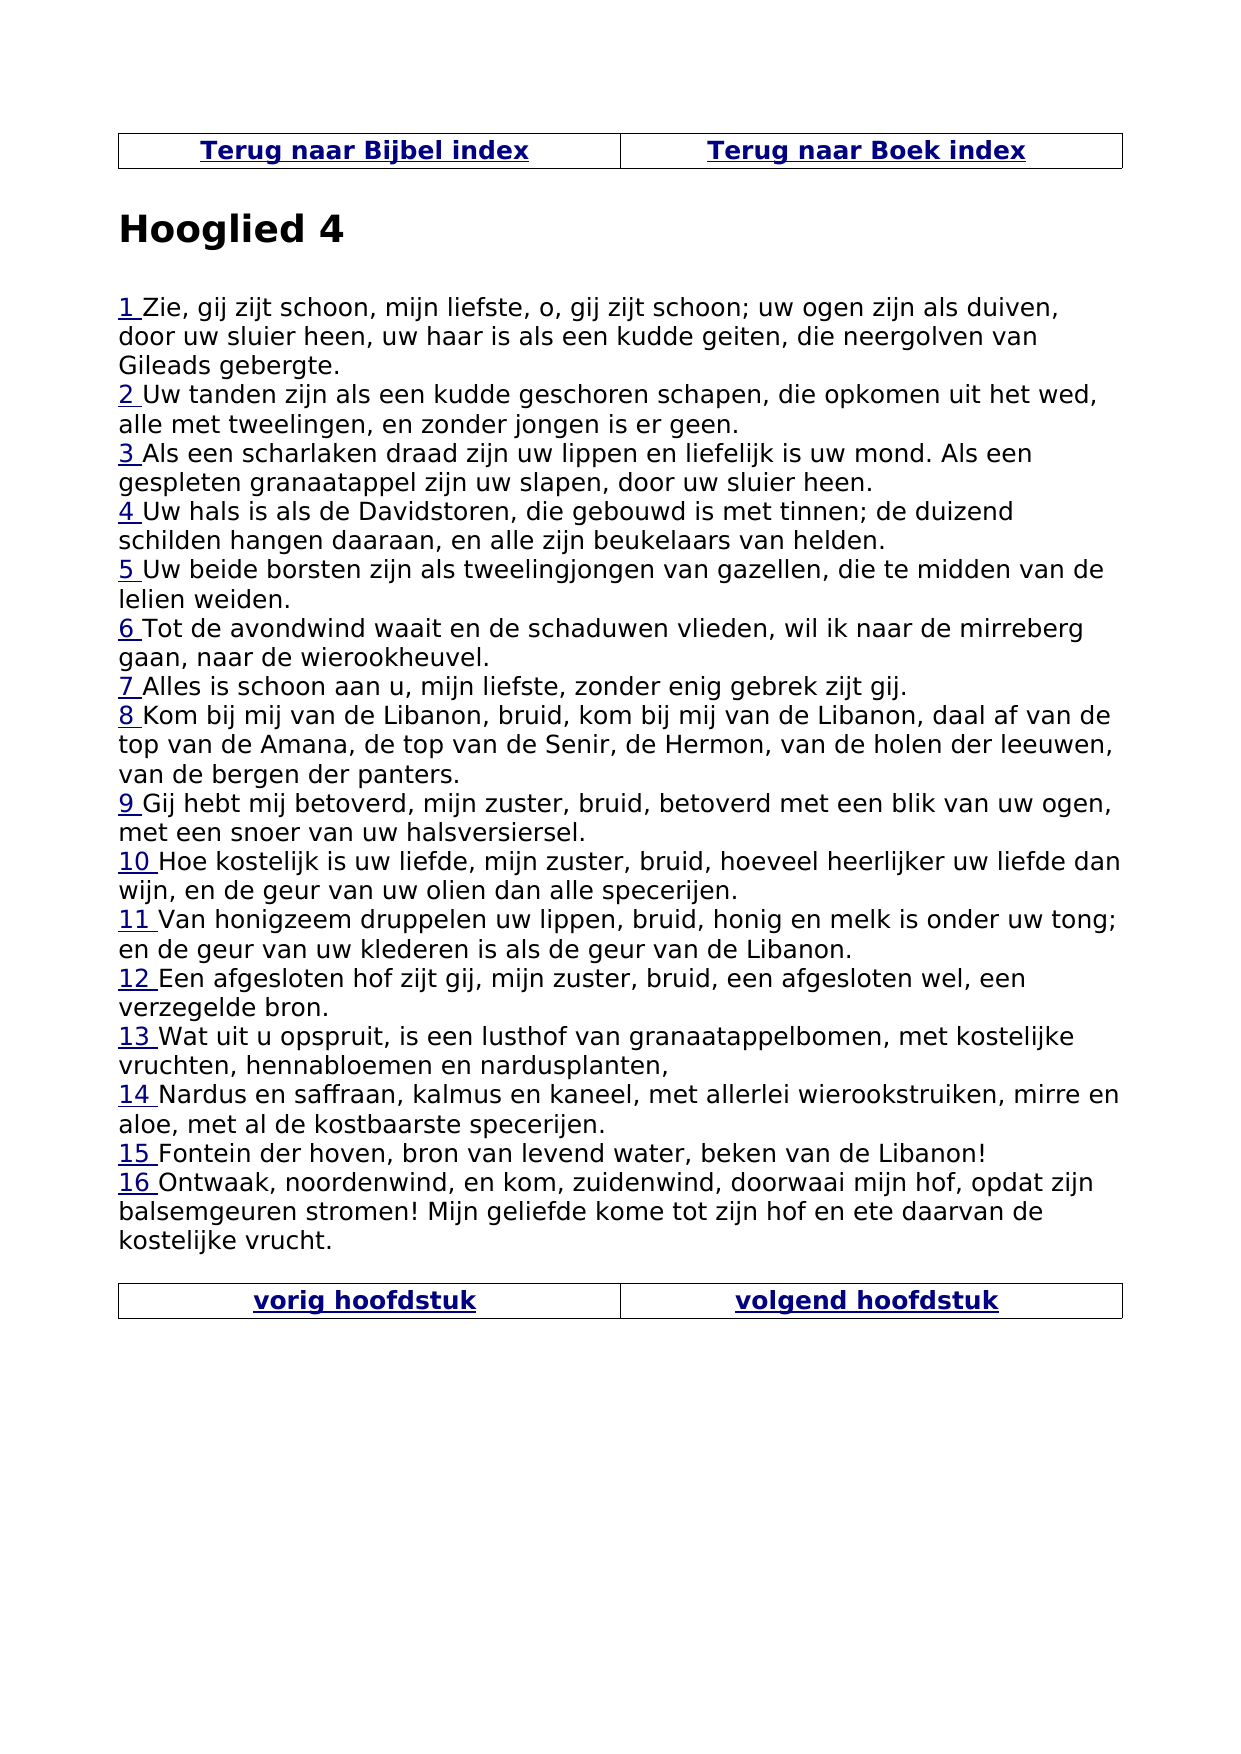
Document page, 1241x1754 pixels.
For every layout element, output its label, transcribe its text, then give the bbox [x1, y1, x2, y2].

table_header volgend hoofdstuk [621, 1284, 1122, 1318]
text 1 Zie, gij zijt schoon, mijn liefste, o, gij zijt schoon; uw ogen zijn als duiven, door uw sluier heen, uw haar is als een kudde geiten, die neergolven van Gileads gebergte. 2 Uw tanden zijn als een kudde geschoren schapen, die opkomen uit het wed, alle met tweelingen, en zonder jongen is er geen. 3 Als een scharlaken draad zijn uw lippen en liefelijk is uw mond. Als een gespleten granaatappel zijn uw slapen, door uw sluier heen. 4 Uw hals is als de Davidstoren, die gebouwd is met tinnen; de duizend schilden hangen daaraan, en alle zijn beukelaars van helden. 5 Uw beide borsten zijn als tweelingjongen van gazellen, die te midden van de lelien weiden. 6 Tot de avondwind waait en de schaduwen vlieden, wil ik naar de mirreberg gaan, naar de wierookheuvel. 7 Alles is schoon aan u, mijn liefste, zonder enig gebrek zijt gij. 8 Kom bij mij van de Libanon, bruid, kom bij mij van de Libanon, daal af van de top van de Amana, de top van de Senir, de Hermon, van de holen der leeuwen, van de bergen der panters. 9 Gij hebt mij betoverd, mijn zuster, bruid, betoverd met een blik van uw ogen, met een snoer van uw halsversiersel. 10 Hoe kostelijk is uw liefde, mijn zuster, bruid, hoeveel heerlijker uw liefde dan wijn, en de geur van uw olien dan alle specerijen. 11 Van honigzeem druppelen uw lippen, bruid, honig en melk is onder uw tong; en de geur van uw klederen is als de geur van de Libanon. 12 Een afgesloten hof zijt gij, mijn zuster, bruid, een afgesloten wel, een verzegelde bron. 13 Wat uit u opspruit, is een lusthof van granaatappelbomen, met kostelijke vruchten, hennabloemen en nardusplanten, 14 Nardus en saffraan, kalmus en kaneel, met allerlei wierookstruiken, mirre en aloe, met al de kostbaarste specerijen. 15 Fontein der hoven, bron van levend water, beken van de Libanon! 16 Ontwaak, noordenwind, en kom, zuidenwind, doorwaai mijn hof, opdat zijn balsemgeuren stromen! Mijn geliefde kome tot zijn hof en ete daarvan de kostelijke vrucht. [118, 264, 1122, 1256]
subtitle Hooglied 4 [118, 208, 1122, 252]
table_header Terug naar Bijbel index [119, 134, 620, 168]
table_header Terug naar Boek index [621, 134, 1122, 168]
table_header vorig hoofdstuk [119, 1284, 620, 1318]
